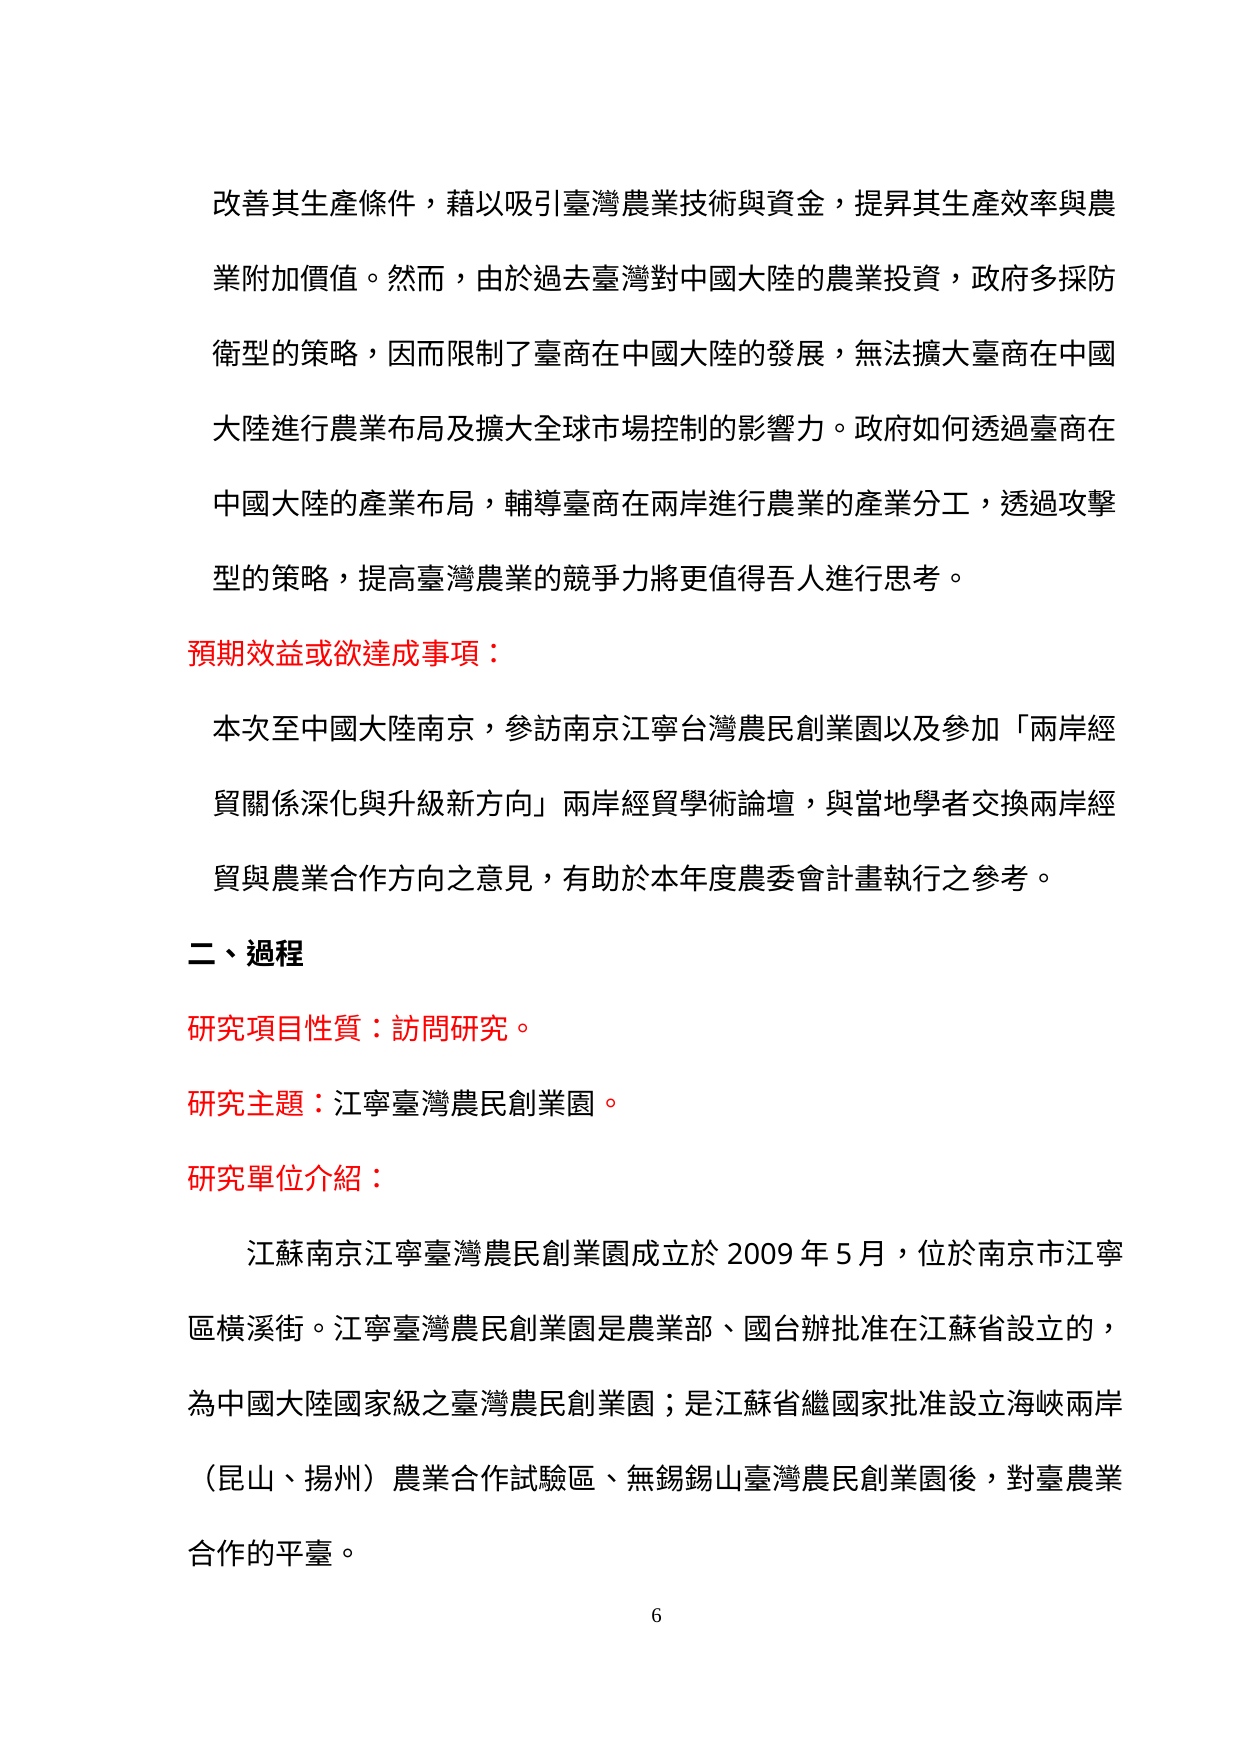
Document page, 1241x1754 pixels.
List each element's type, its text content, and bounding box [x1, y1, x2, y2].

text 預期效益或欲達成事項： [187, 614, 1125, 689]
text 江蘇南京江寧臺灣農民創業園成立於2009年5月，位於南京市江寧區橫溪街。江寧臺灣農民創業園是農業部、國台辦批准在江蘇省設立的，為中國大陸國家級之臺灣農民創業園；是江蘇省繼國家批准設立海峽兩岸（昆山、揚州）農業合作試驗區、無錫錫山臺灣農民創業園後，對臺農業合作的平臺。 [187, 1214, 1125, 1589]
text 研究項目性質：訪問研究。 [187, 989, 1125, 1064]
text 二、過程 [187, 914, 1125, 989]
text 研究單位介紹： [187, 1139, 1125, 1214]
text 研究主題：江寧臺灣農民創業園。 [187, 1064, 1125, 1139]
text 本次至中國大陸南京，參訪南京江寧台灣農民創業園以及參加「兩岸經貿關係深化與升級新方向」兩岸經貿學術論壇，與當地學者交換兩岸經貿與農業合作方向之意見，有助於本年度農委會計畫執行之參考。 [212, 689, 1125, 914]
text 改善其生產條件，藉以吸引臺灣農業技術與資金，提昇其生產效率與農業附加價值。然而，由於過去臺灣對中國大陸的農業投資，政府多採防衛型的策略，因而限制了臺商在中國大陸的發展，無法擴大臺商在中國大陸進行農業布局及擴大全球市場控制的影響力。政府如何透過臺商在中國大陸的產業布局，輔導臺商在兩岸進行農業的產業分工，透過攻擊型的策略，提高臺灣農業的競爭力將更值得吾人進行思考。 [212, 164, 1125, 614]
